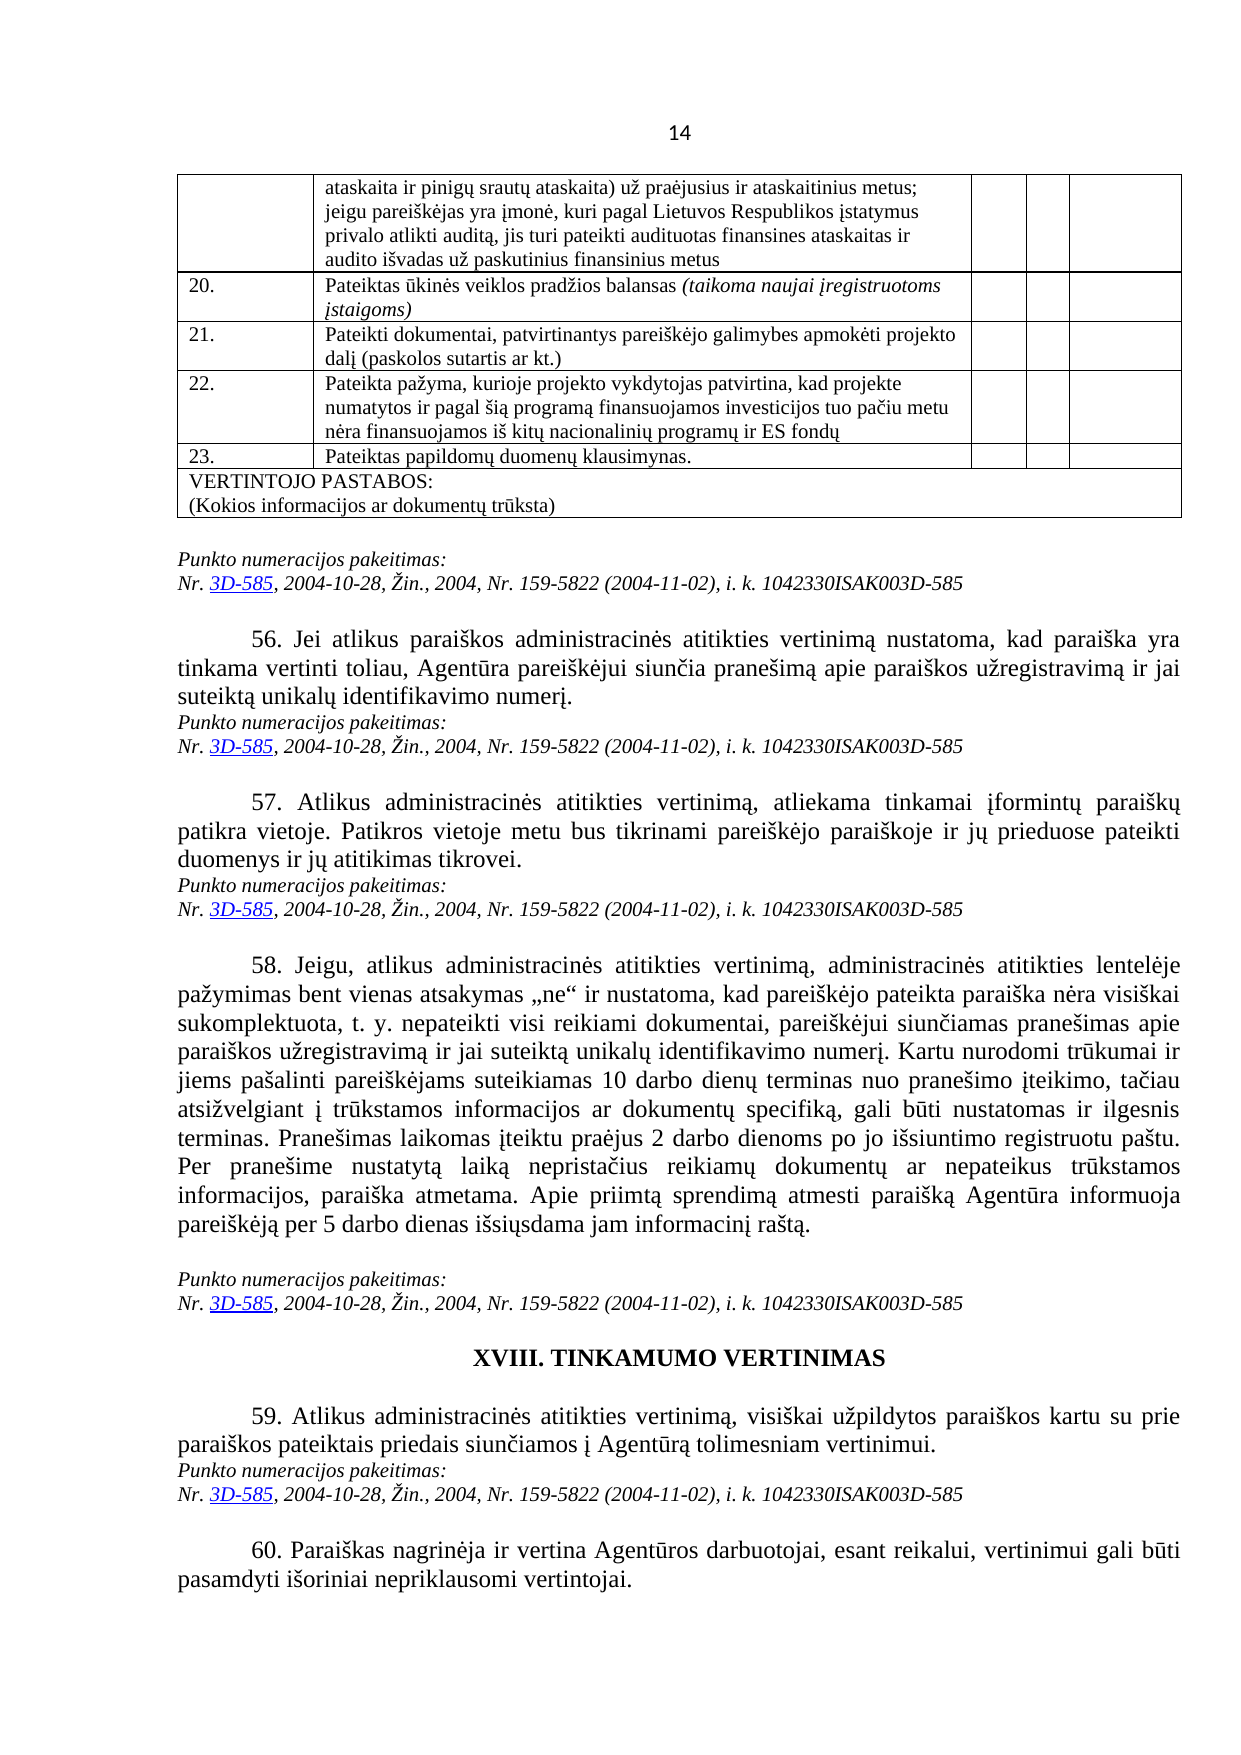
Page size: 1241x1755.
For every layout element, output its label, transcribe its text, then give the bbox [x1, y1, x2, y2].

table_cell [1027, 175, 1069, 271]
text Punkto numeracijos pakeitimas: [177, 710, 1181, 734]
table_cell [972, 175, 1026, 271]
table_cell [1070, 175, 1181, 271]
table_cell [972, 371, 1026, 443]
table_cell [1027, 444, 1069, 468]
table_cell [972, 322, 1026, 370]
table_cell [178, 175, 313, 271]
text 57. Atlikus administracinės atitikties vertinimą, atliekama tinkamai įformintų paraiškų patikra vietoje. Patikros vietoje metu bus tikrinami pareiškėjo paraiškoje ir jų prieduose pateikti duomenys ir jų atitikimas tikrovei. [177, 787, 1181, 873]
table_cell ataskaita ir pinigų srautų ataskaita) už praėjusius ir ataskaitinius metus; jeigu pareiškėjas yra įmonė, kuri pagal Lietuvos Respublikos įstatymus privalo atlikti auditą, jis turi pateikti audituotas finansines ataskaitas ir audito išvadas už paskutinius finansinius metus [314, 175, 971, 271]
text Punkto numeracijos pakeitimas: [177, 547, 1181, 571]
text XVIII. TINKAMUMO VERTINIMAS [177, 1343, 1181, 1372]
table_cell [1070, 444, 1181, 468]
text Nr. 3D-585, 2004-10-28, Žin., 2004, Nr. 159-5822 (2004-11-02), i. k. 1042330ISAK003D-585 [177, 1482, 1181, 1506]
text 58. Jeigu, atlikus administracinės atitikties vertinimą, administracinės atitikties lentelėje pažymimas bent vienas atsakymas „ne“ ir nustatoma, kad pareiškėjo pateikta paraiška nėra visiškai sukomplektuota, t. y. nepateikti visi reikiami dokumentai, pareiškėjui siunčiamas pranešimas apie paraiškos užregistravimą ir jai suteiktą unikalų identifikavimo numerį. Kartu nurodomi trūkumai ir jiems pašalinti pareiškėjams suteikiamas 10 darbo dienų terminas nuo pranešimo įteikimo, tačiau atsižvelgiant į trūkstamos informacijos ar dokumentų specifiką, gali būti nustatomas ir ilgesnis terminas. Pranešimas laikomas įteiktu praėjus 2 darbo dienoms po jo išsiuntimo registruotu paštu. Per pranešime nustatytą laiką nepristačius reikiamų dokumentų ar nepateikus trūkstamos informacijos, paraiška atmetama. Apie priimtą sprendimą atmesti paraišką Agentūra informuoja pareiškėją per 5 darbo dienas išsiųsdama jam informacinį raštą. [177, 950, 1181, 1238]
table_cell VERTINTOJO PASTABOS: (Kokios informacijos ar dokumentų trūksta) [178, 469, 1181, 517]
text 60. Paraiškas nagrinėja ir vertina Agentūros darbuotojai, esant reikalui, vertinimui gali būti pasamdyti išoriniai nepriklausomi vertintojai. [177, 1535, 1181, 1593]
table_cell 21. [178, 322, 313, 370]
table_cell 20. [178, 273, 313, 321]
table_cell Pateikti dokumentai, patvirtinantys pareiškėjo galimybes apmokėti projekto dalį (paskolos sutartis ar kt.) [314, 322, 971, 370]
text Nr. 3D-585, 2004-10-28, Žin., 2004, Nr. 159-5822 (2004-11-02), i. k. 1042330ISAK003D-585 [177, 897, 1181, 921]
table_cell Pateiktas ūkinės veiklos pradžios balansas (taikoma naujai įregistruotoms įstaigoms) [314, 273, 971, 321]
table_cell [1027, 322, 1069, 370]
text 59. Atlikus administracinės atitikties vertinimą, visiškai užpildytos paraiškos kartu su prie paraiškos pateiktais priedais siunčiamos į Agentūrą tolimesniam vertinimui. [177, 1401, 1181, 1458]
table_cell [1027, 273, 1069, 321]
text Nr. 3D-585, 2004-10-28, Žin., 2004, Nr. 159-5822 (2004-11-02), i. k. 1042330ISAK003D-585 [177, 734, 1181, 758]
table_cell Pateikta pažyma, kurioje projekto vykdytojas patvirtina, kad projekte numatytos ir pagal šią programą finansuojamos investicijos tuo pačiu metu nėra finansuojamos iš kitų nacionalinių programų ir ES fondų [314, 371, 971, 443]
text Nr. 3D-585, 2004-10-28, Žin., 2004, Nr. 159-5822 (2004-11-02), i. k. 1042330ISAK003D-585 [177, 1291, 1181, 1314]
table_cell 23. [178, 444, 313, 468]
table_cell [1027, 371, 1069, 443]
text Punkto numeracijos pakeitimas: [177, 873, 1181, 897]
table_cell [972, 444, 1026, 468]
text Punkto numeracijos pakeitimas: [177, 1458, 1181, 1482]
table_cell [1070, 273, 1181, 321]
table_cell [1070, 371, 1181, 443]
text 56. Jei atlikus paraiškos administracinės atitikties vertinimą nustatoma, kad paraiška yra tinkama vertinti toliau, Agentūra pareiškėjui siunčia pranešimą apie paraiškos užregistravimą ir jai suteiktą unikalų identifikavimo numerį. [177, 624, 1181, 710]
table_cell Pateiktas papildomų duomenų klausimynas. [314, 444, 971, 468]
table_cell [972, 273, 1026, 321]
text Nr. 3D-585, 2004-10-28, Žin., 2004, Nr. 159-5822 (2004-11-02), i. k. 1042330ISAK003D-585 [177, 571, 1181, 595]
table_cell 22. [178, 371, 313, 443]
table_cell [1070, 322, 1181, 370]
text Punkto numeracijos pakeitimas: [177, 1266, 1181, 1291]
